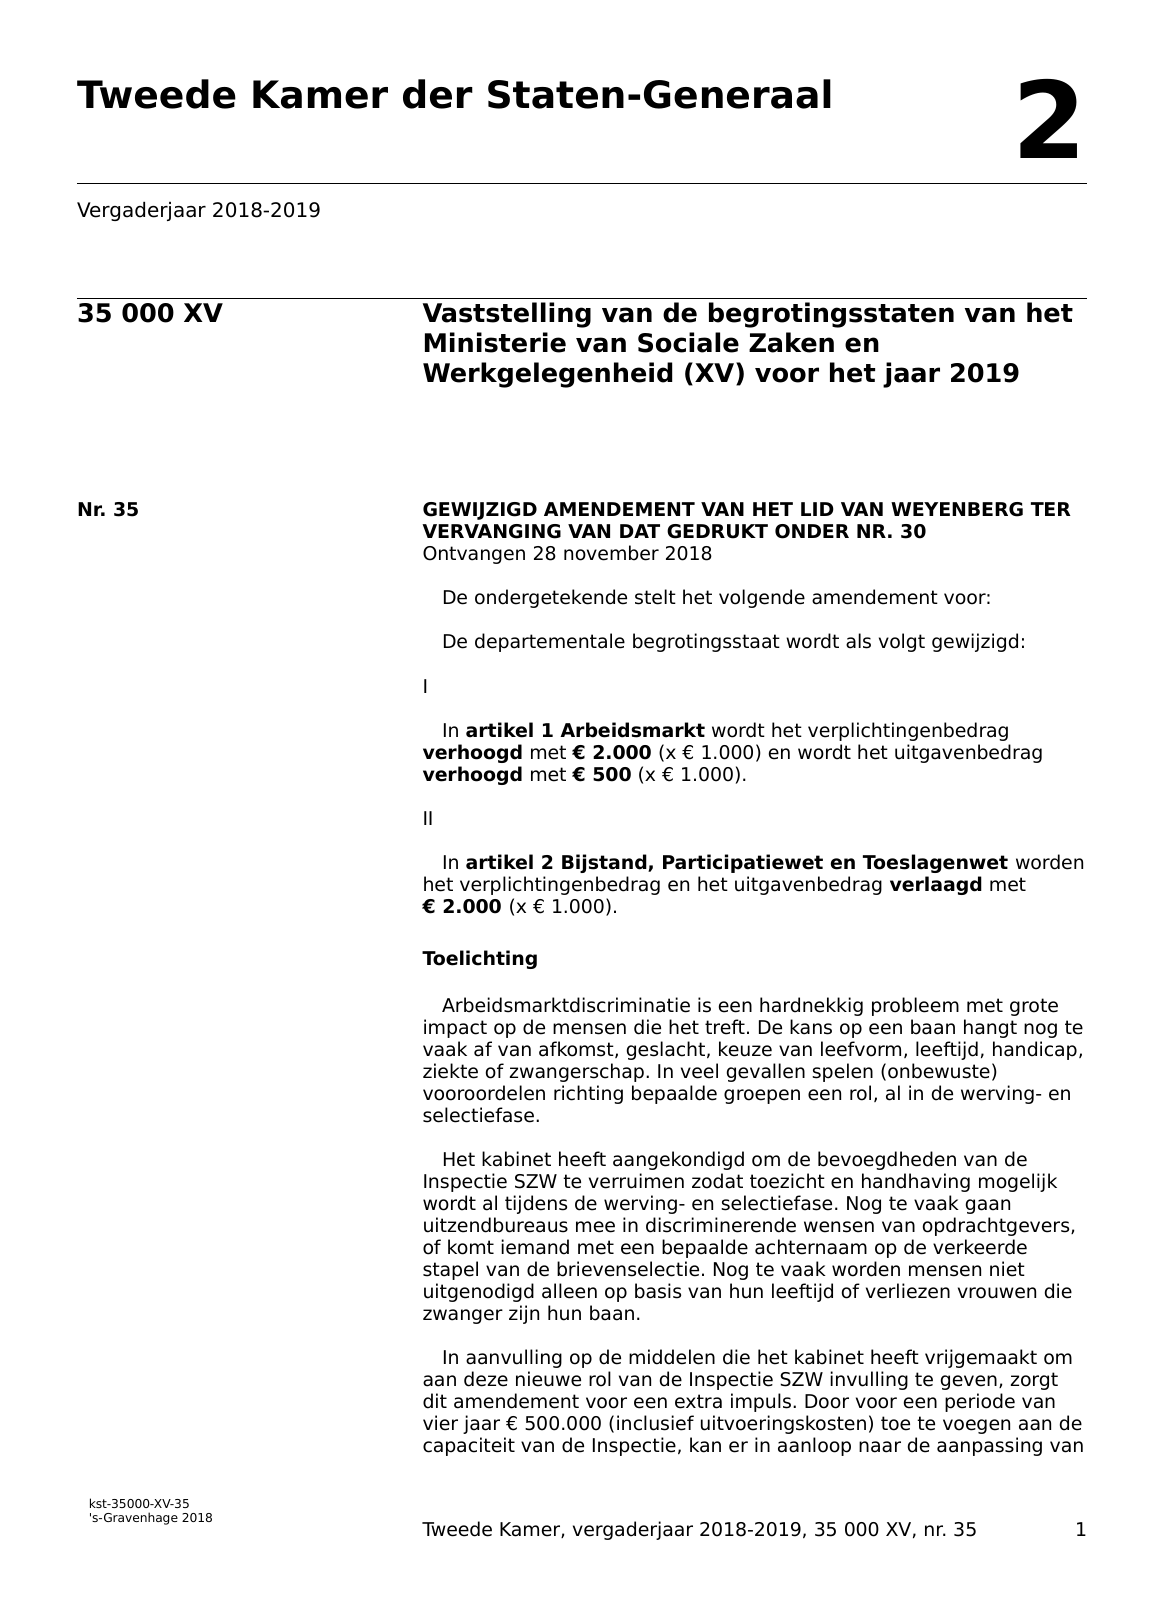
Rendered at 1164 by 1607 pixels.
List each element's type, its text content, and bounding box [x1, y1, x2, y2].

table_header Tweede Kamer der Staten-Generaal [77, 59, 886, 183]
text 's-Gravenhage 2018 [88, 1511, 323, 1525]
subtitle Nr. 35 GEWIJZIGD AMENDEMENT VAN HET LID VAN WEYENBERG TER VERVANGING VAN DAT GEDRUKT ONDER NR. 30 [77, 499, 1087, 543]
text II [422, 808, 1087, 830]
subtitle 35 000 XV Vaststelling van de begrotingsstaten van het Ministerie van Sociale Zaken en Werkgelegenheid (XV) voor het jaar 2019 [77, 299, 1087, 388]
text De departementale begrotingsstaat wordt als volgt gewijzigd: [422, 631, 1087, 653]
text kst-35000-XV-35 [88, 1497, 323, 1511]
text I [422, 676, 1087, 697]
text De ondergetekende stelt het volgende amendement voor: [422, 587, 1087, 609]
text In artikel 1 Arbeidsmarkt wordt het verplichtingenbedrag verhoogd met € 2.000 (x € 1.000) en wordt het uitgavenbedrag verhoogd met € 500 (x € 1.000). [422, 720, 1087, 786]
text Ontvangen 28 november 2018 [422, 543, 1087, 565]
text Arbeidsmarktdiscriminatie is een hardnekkig probleem met grote impact op de mensen die het treft. De kans op een baan hangt nog te vaak af van afkomst, geslacht, keuze van leefvorm, leeftijd, handicap, ziekte of zwangerschap. In veel gevallen spelen (onbewuste) vooroordelen richting bepaalde groepen een rol, al in de werving- en selectiefase. [422, 995, 1087, 1127]
text In artikel 2 Bijstand, Participatiewet en Toeslagenwet worden het verplichtingenbedrag en het uitgavenbedrag verlaagd met € 2.000 (x € 1.000). [422, 852, 1087, 918]
subtitle Toelichting [422, 948, 1087, 970]
table_header 2 [886, 59, 1087, 183]
text Het kabinet heeft aangekondigd om de bevoegdheden van de Inspectie SZW te verruimen zodat toezicht en handhaving mogelijk wordt al tijdens de werving- en selectiefase. Nog te vaak gaan uitzendbureaus mee in discriminerende wensen van opdrachtgevers, of komt iemand met een bepaalde achternaam op de verkeerde stapel van de brievenselectie. Nog te vaak worden mensen niet uitgenodigd alleen op basis van hun leeftijd of verliezen vrouwen die zwanger zijn hun baan. [422, 1149, 1087, 1325]
text In aanvulling op de middelen die het kabinet heeft vrijgemaakt om aan deze nieuwe rol van de Inspectie SZW invulling te geven, zorgt dit amendement voor een extra impuls. Door voor een periode van vier jaar € 500.000 (inclusief uitvoeringskosten) toe te voegen aan de capaciteit van de Inspectie, kan er in aanloop naar de aanpassing van [422, 1347, 1087, 1457]
table_cell Vergaderjaar 2018-2019 [77, 184, 1087, 298]
